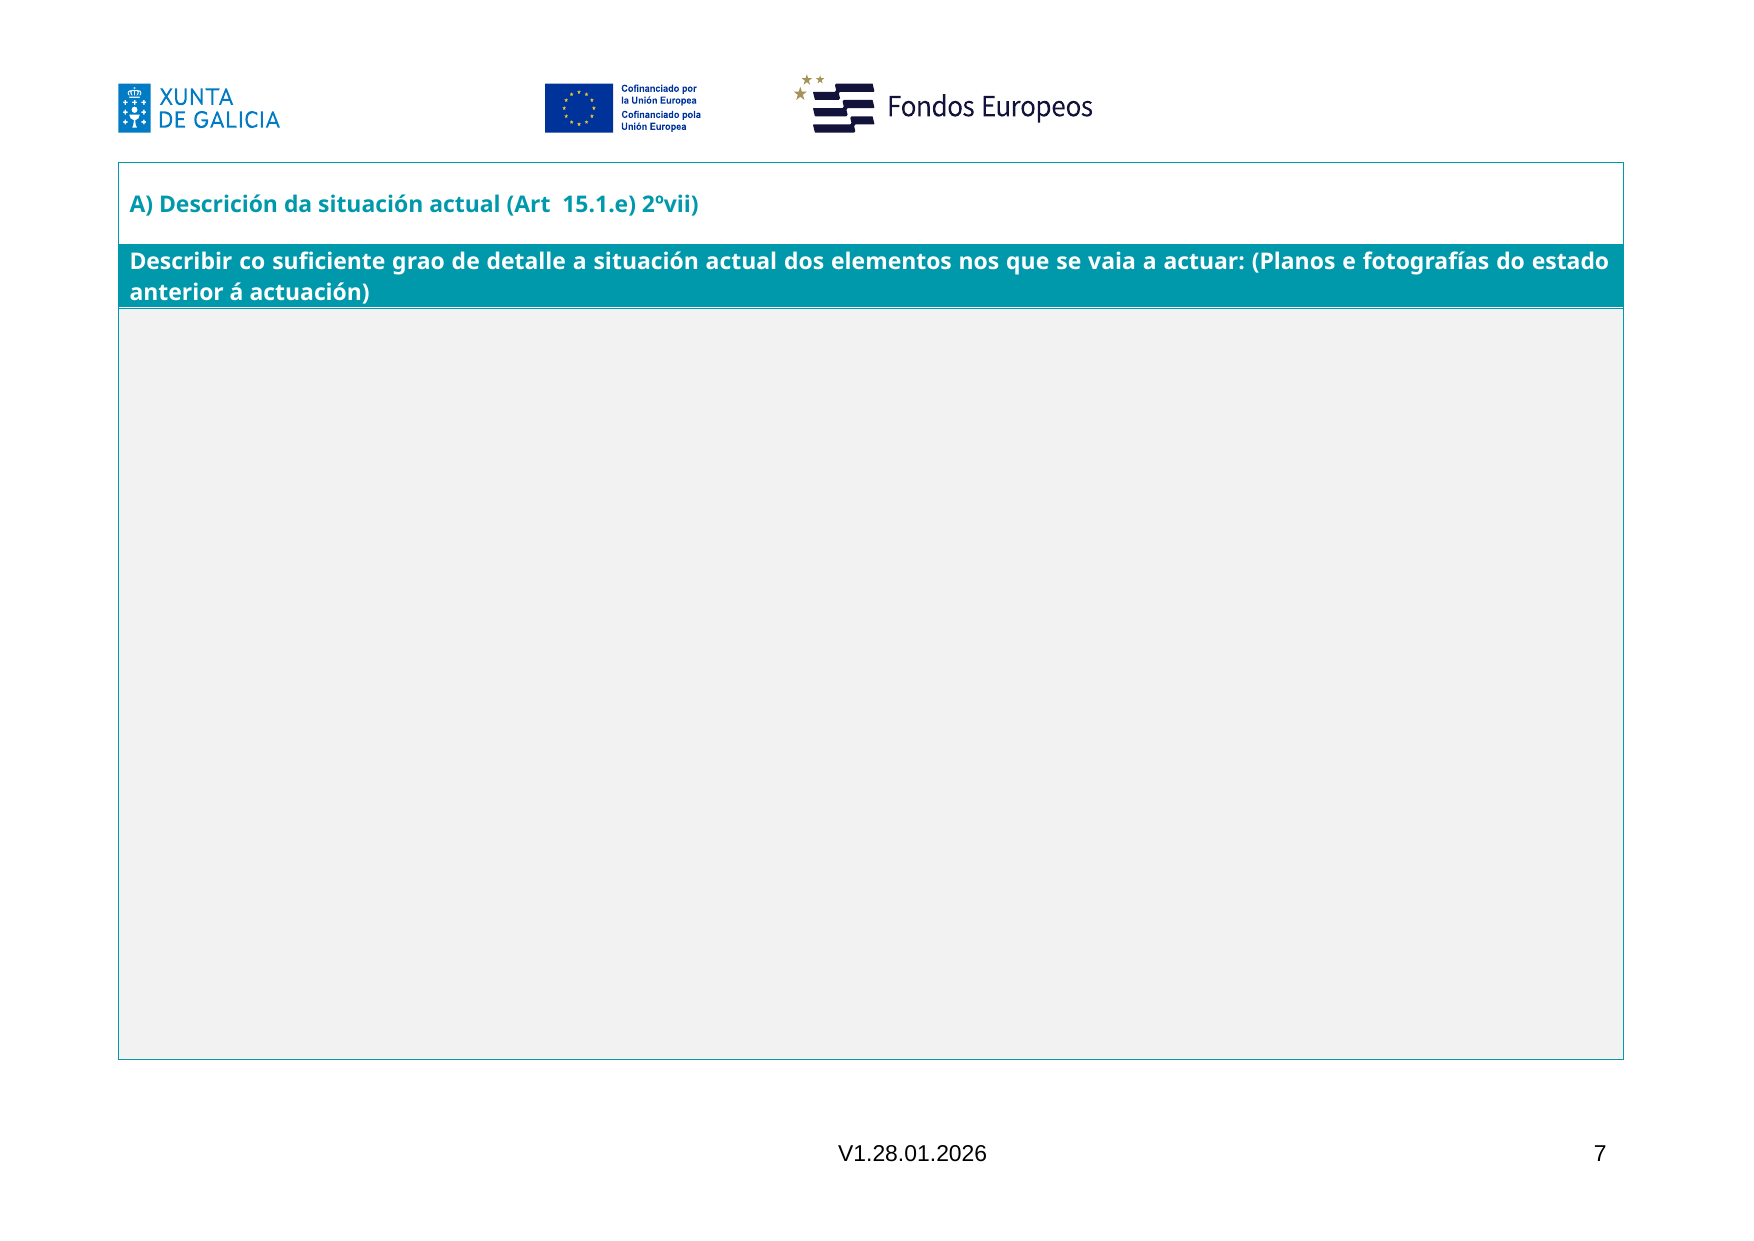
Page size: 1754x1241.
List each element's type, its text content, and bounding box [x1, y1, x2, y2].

table_header A) Descrición da situación actual (Art 15.1.e) 2ºvii) [119, 163, 1623, 244]
table_cell [119, 309, 1623, 1058]
table_cell Describir co suficiente grao de detalle a situación actual dos elementos nos que se vaia a actuar: (Planos e fotografías do estado anterior á actuación) [119, 245, 1623, 307]
